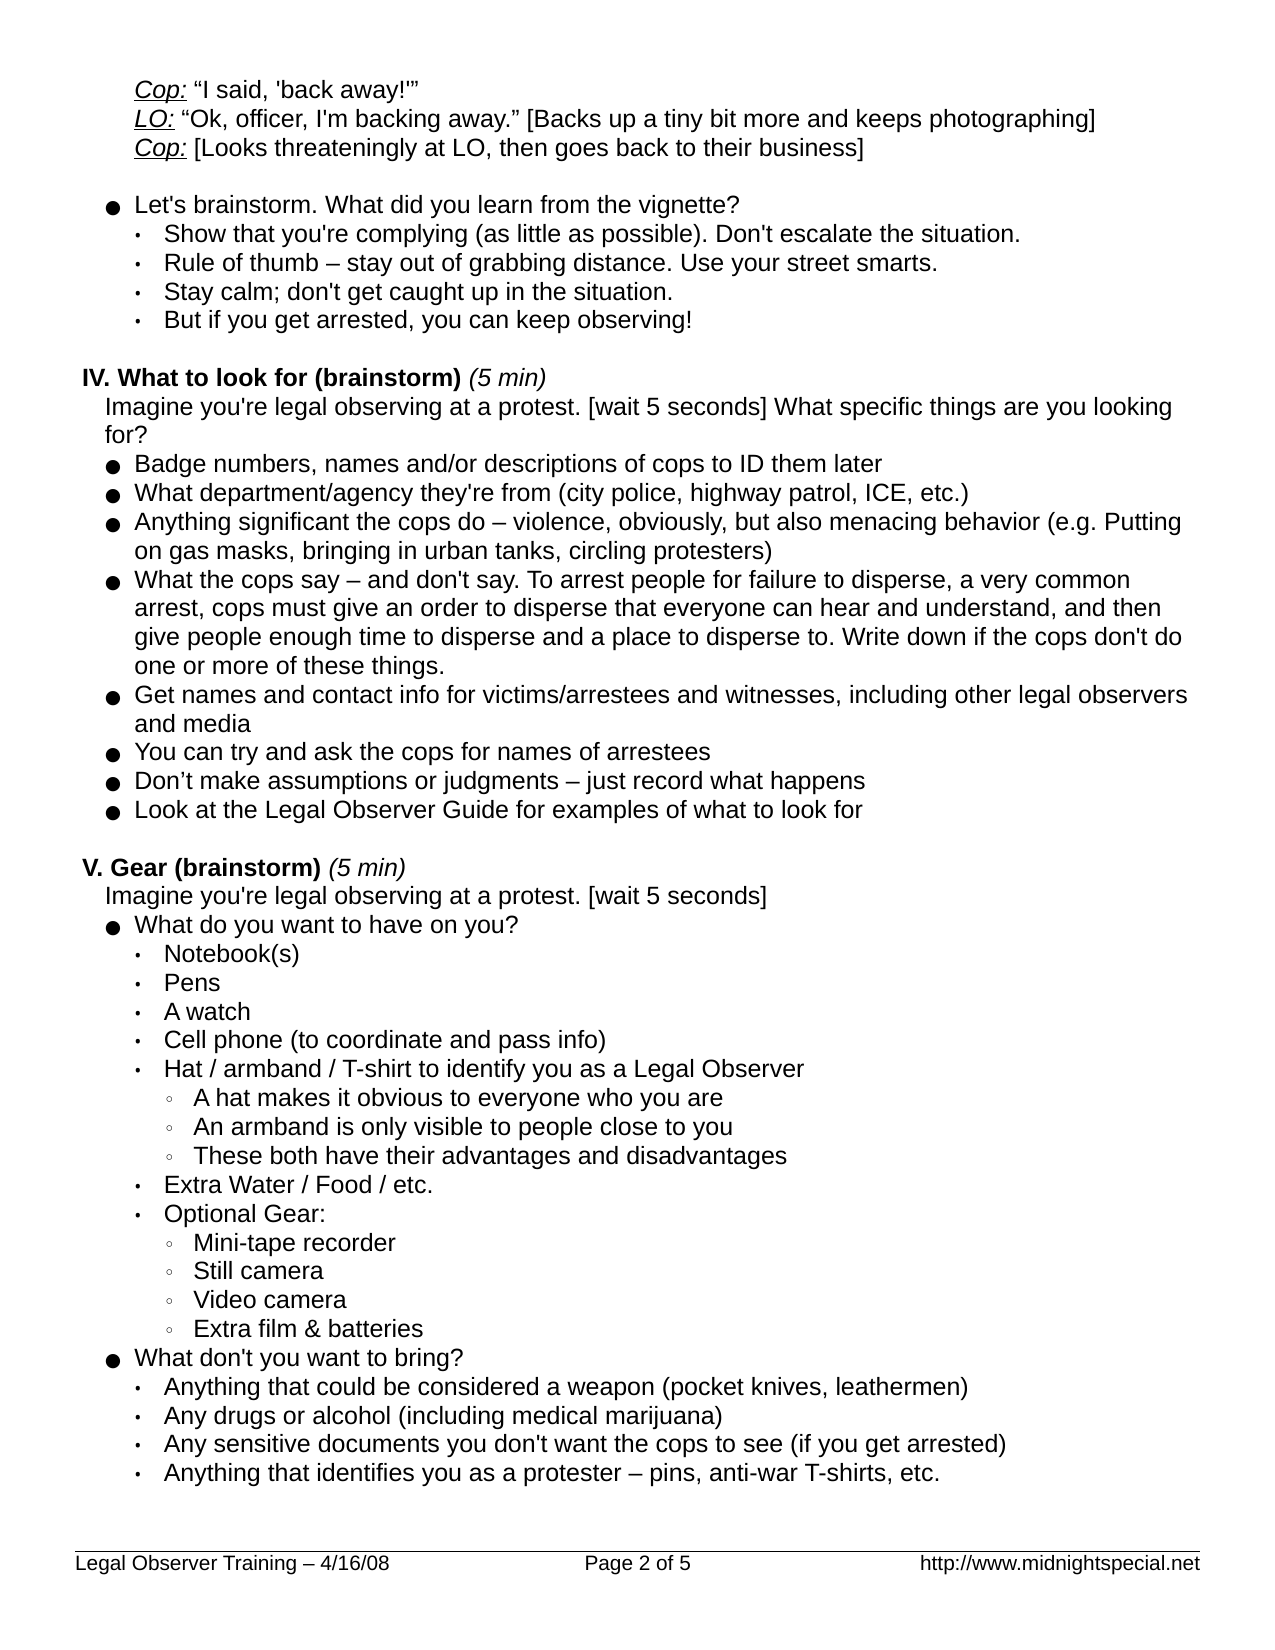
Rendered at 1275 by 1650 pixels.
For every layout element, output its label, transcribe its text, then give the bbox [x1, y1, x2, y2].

list Badge numbers, names and/or descriptions of cops to ID them later [104, 449, 1200, 478]
subtitle What to look for (brainstorm) (5 min) [75, 363, 1200, 392]
list Don’t make assumptions or judgments – just record what happens [104, 766, 1200, 795]
list A watch [134, 997, 1200, 1026]
list Still camera [164, 1256, 1200, 1285]
list A hat makes it obvious to everyone who you are [164, 1083, 1200, 1112]
list Show that you're complying (as little as possible). Don't escalate the situation. [134, 219, 1200, 248]
list What don't you want to bring? [104, 1343, 1200, 1372]
list Optional Gear: [134, 1199, 1200, 1227]
list Anything that could be considered a weapon (pocket knives, leathermen) [134, 1372, 1200, 1401]
list Extra film & batteries [164, 1314, 1200, 1343]
list Get names and contact info for victims/arrestees and witnesses, including other legal observers and media [104, 680, 1200, 737]
list Anything significant the cops do – violence, obviously, but also menacing behavior (e.g. Putting on gas masks, bringing in urban tanks, circling protesters) [104, 507, 1200, 564]
list Hat / armband / T-shirt to identify you as a Legal Observer [134, 1054, 1200, 1083]
list Stay calm; don't get caught up in the situation. [134, 277, 1200, 305]
list But if you get arrested, you can keep observing! [134, 305, 1200, 334]
list Imagine you're legal observing at a protest. [wait 5 seconds] What specific things are you looking for? [75, 392, 1200, 449]
list What do you want to have on you? [104, 910, 1200, 939]
list Cop: “I said, 'back away!'” [104, 75, 1200, 104]
list Cop: [Looks threateningly at LO, then goes back to their business] [104, 132, 1200, 161]
list What the cops say – and don't say. To arrest people for failure to disperse, a very common arrest, cops must give an order to disperse that everyone can hear and understand, and then give people enough time to disperse and a place to disperse to. Write down if the cops don't do one or more of these things. [104, 564, 1200, 680]
list Let's brainstorm. What did you learn from the vignette? [104, 190, 1200, 219]
list What department/agency they're from (city police, highway patrol, ICE, etc.) [104, 478, 1200, 507]
list LO: “Ok, officer, I'm backing away.” [Backs up a tiny bit more and keeps photographing] [104, 104, 1200, 132]
list Cell phone (to coordinate and pass info) [134, 1026, 1200, 1054]
list Look at the Legal Observer Guide for examples of what to look for [104, 795, 1200, 824]
list Any sensitive documents you don't want the cops to see (if you get arrested) [134, 1429, 1200, 1458]
subtitle Gear (brainstorm) (5 min) [75, 853, 1200, 881]
list Mini-tape recorder [164, 1227, 1200, 1256]
list Rule of thumb – stay out of grabbing distance. Use your street smarts. [134, 248, 1200, 277]
list Any drugs or alcohol (including medical marijuana) [134, 1401, 1200, 1429]
list Anything that identifies you as a protester – pins, anti-war T-shirts, etc. [134, 1458, 1200, 1487]
list Imagine you're legal observing at a protest. [wait 5 seconds] [75, 881, 1200, 910]
list Pens [134, 968, 1200, 997]
list You can try and ask the cops for names of arrestees [104, 737, 1200, 766]
list Extra Water / Food / etc. [134, 1170, 1200, 1199]
list Video camera [164, 1285, 1200, 1314]
list An armband is only visible to people close to you [164, 1112, 1200, 1141]
list These both have their advantages and disadvantages [164, 1141, 1200, 1170]
list Notebook(s) [134, 939, 1200, 968]
